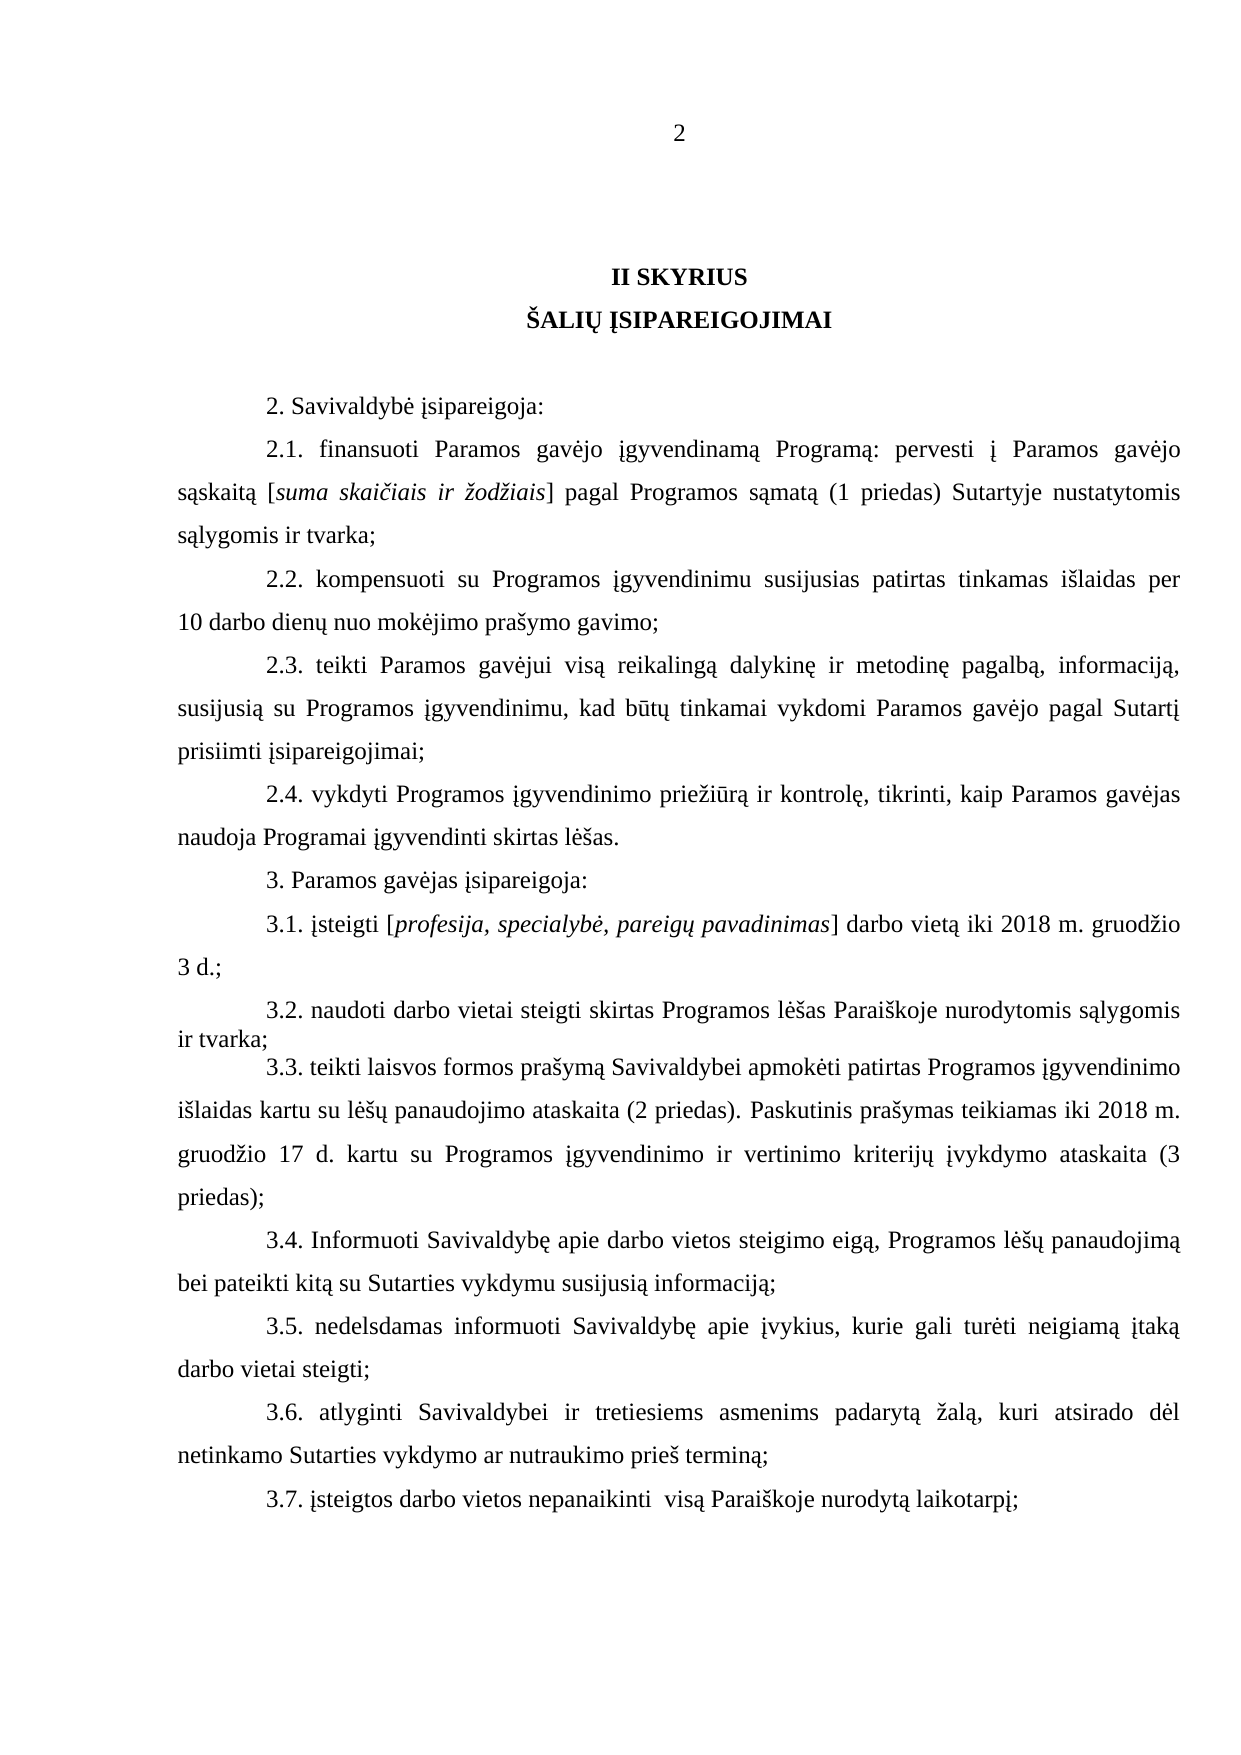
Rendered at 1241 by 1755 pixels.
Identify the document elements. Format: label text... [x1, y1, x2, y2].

text 3.6. atlyginti Savivaldybei ir tretiesiems asmenims padarytą žalą, kuri atsirado dėl netinkamo Sutarties vykdymo ar nutraukimo prieš terminą; [177, 1397, 1181, 1469]
text 2.1. finansuoti Paramos gavėjo įgyvendinamą Programą: pervesti į Paramos gavėjo sąskaitą [suma skaičiais ir žodžiais] pagal Programos sąmatą (1 priedas) Sutartyje nustatytomis sąlygomis ir tvarka; [177, 434, 1181, 549]
text II SKYRIUS [177, 262, 1181, 291]
text ŠALIŲ ĮSIPAREIGOJIMAI [177, 305, 1181, 334]
text 3.3. teikti laisvos formos prašymą Savivaldybei apmokėti patirtas Programos įgyvendinimo išlaidas kartu su lėšų panaudojimo ataskaita (2 priedas). Paskutinis prašymas teikiamas iki 2018 m. gruodžio 17 d. kartu su Programos įgyvendinimo ir vertinimo kriterijų įvykdymo ataskaita (3 priedas); [177, 1052, 1181, 1211]
text 3. Paramos gavėjas įsipareigoja: [177, 866, 1181, 894]
text 2.3. teikti Paramos gavėjui visą reikalingą dalykinę ir metodinę pagalbą, informaciją, susijusią su Programos įgyvendinimu, kad būtų tinkamai vykdomi Paramos gavėjo pagal Sutartį prisiimti įsipareigojimai; [177, 650, 1181, 765]
text 3.5. nedelsdamas informuoti Savivaldybę apie įvykius, kurie gali turėti neigiamą įtaką darbo vietai steigti; [177, 1311, 1181, 1383]
text 3.1. įsteigti [profesija, specialybė, pareigų pavadinimas] darbo vietą iki 2018 m. gruodžio 3 d.; [177, 909, 1181, 981]
text 2. Savivaldybė įsipareigoja: [177, 391, 1181, 420]
text 2.4. vykdyti Programos įgyvendinimo priežiūrą ir kontrolę, tikrinti, kaip Paramos gavėjas naudoja Programai įgyvendinti skirtas lėšas. [177, 779, 1181, 851]
text 3.2. naudoti darbo vietai steigti skirtas Programos lėšas Paraiškoje nurodytomis sąlygomis ir tvarka; [177, 995, 1181, 1052]
text 2.2. kompensuoti su Programos įgyvendinimu susijusias patirtas tinkamas išlaidas per 10 darbo dienų nuo mokėjimo prašymo gavimo; [177, 564, 1181, 636]
text 3.4. Informuoti Savivaldybę apie darbo vietos steigimo eigą, Programos lėšų panaudojimą bei pateikti kitą su Sutarties vykdymu susijusią informaciją; [177, 1225, 1181, 1297]
text 3.7. įsteigtos darbo vietos nepanaikinti visą Paraiškoje nurodytą laikotarpį; [177, 1484, 1181, 1512]
